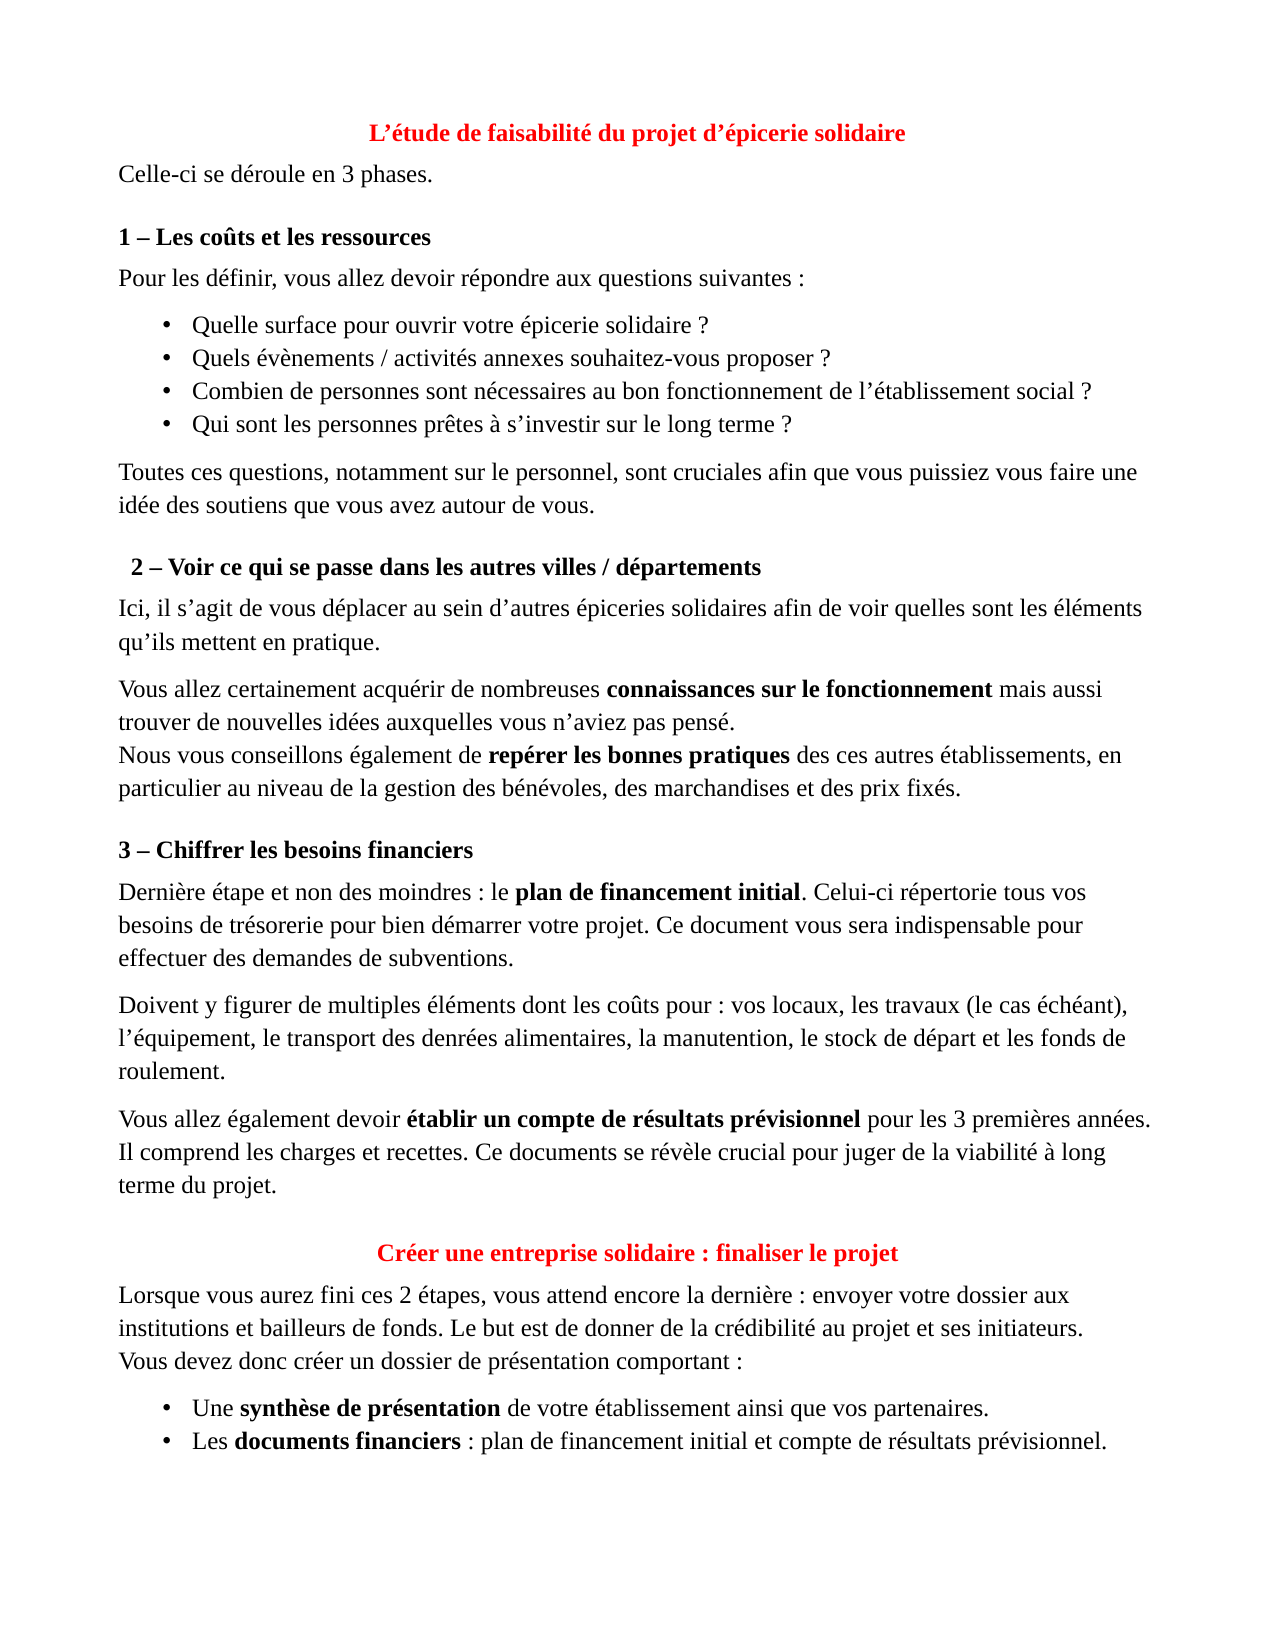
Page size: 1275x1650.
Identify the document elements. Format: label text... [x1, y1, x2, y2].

list Les documents financiers : plan de financement initial et compte de résultats prévisionnel. [162, 1426, 1157, 1455]
subtitle 3 – Chiffrer les besoins financiers [118, 835, 1157, 864]
text Vous allez également devoir établir un compte de résultats prévisionnel pour les 3 premières années. Il comprend les charges et recettes. Ce documents se révèle crucial pour juger de la viabilité à long terme du projet. [118, 1104, 1157, 1199]
list Qui sont les personnes prêtes à s’investir sur le long terme ? [162, 409, 1157, 438]
list Quelle surface pour ouvrir votre épicerie solidaire ? [162, 310, 1157, 339]
text Dernière étape et non des moindres : le plan de financement initial. Celui-ci répertorie tous vos besoins de trésorerie pour bien démarrer votre projet. Ce document vous sera indispensable pour effectuer des demandes de subventions. [118, 877, 1157, 971]
list Une synthèse de présentation de votre établissement ainsi que vos partenaires. [162, 1393, 1157, 1422]
subtitle L’étude de faisabilité du projet d’épicerie solidaire [118, 118, 1157, 147]
list Quels évènements / activités annexes souhaitez-vous proposer ? [162, 343, 1157, 372]
text Pour les définir, vous allez devoir répondre aux questions suivantes : [118, 263, 1157, 292]
text Vous allez certainement acquérir de nombreuses connaissances sur le fonctionnement mais aussi trouver de nouvelles idées auxquelles vous n’aviez pas pensé. Nous vous conseillons également de repérer les bonnes pratiques des ces autres établissements, en particulier au niveau de la gestion des bénévoles, des marchandises et des prix fixés. [118, 674, 1157, 802]
text Celle-ci se déroule en 3 phases. [118, 159, 1157, 188]
text Ici, il s’agit de vous déplacer au sein d’autres épiceries solidaires afin de voir quelles sont les éléments qu’ils mettent en pratique. [118, 593, 1157, 655]
text Doivent y figurer de multiples éléments dont les coûts pour : vos locaux, les travaux (le cas échéant), l’équipement, le transport des denrées alimentaires, la manutention, le stock de départ et les fonds de roulement. [118, 990, 1157, 1085]
list Combien de personnes sont nécessaires au bon fonctionnement de l’établissement social ? [162, 376, 1157, 405]
subtitle 2 – Voir ce qui se passe dans les autres villes / départements [131, 552, 1144, 581]
subtitle 1 – Les coûts et les ressources [118, 222, 1157, 250]
subtitle Créer une entreprise solidaire : finaliser le projet [118, 1238, 1157, 1267]
text Toutes ces questions, notamment sur le personnel, sont cruciales afin que vous puissiez vous faire une idée des soutiens que vous avez autour de vous. [118, 457, 1157, 519]
text Lorsque vous aurez fini ces 2 étapes, vous attend encore la dernière : envoyer votre dossier aux institutions et bailleurs de fonds. Le but est de donner de la crédibilité au projet et ses initiateurs. Vous devez donc créer un dossier de présentation comportant : [118, 1280, 1157, 1374]
